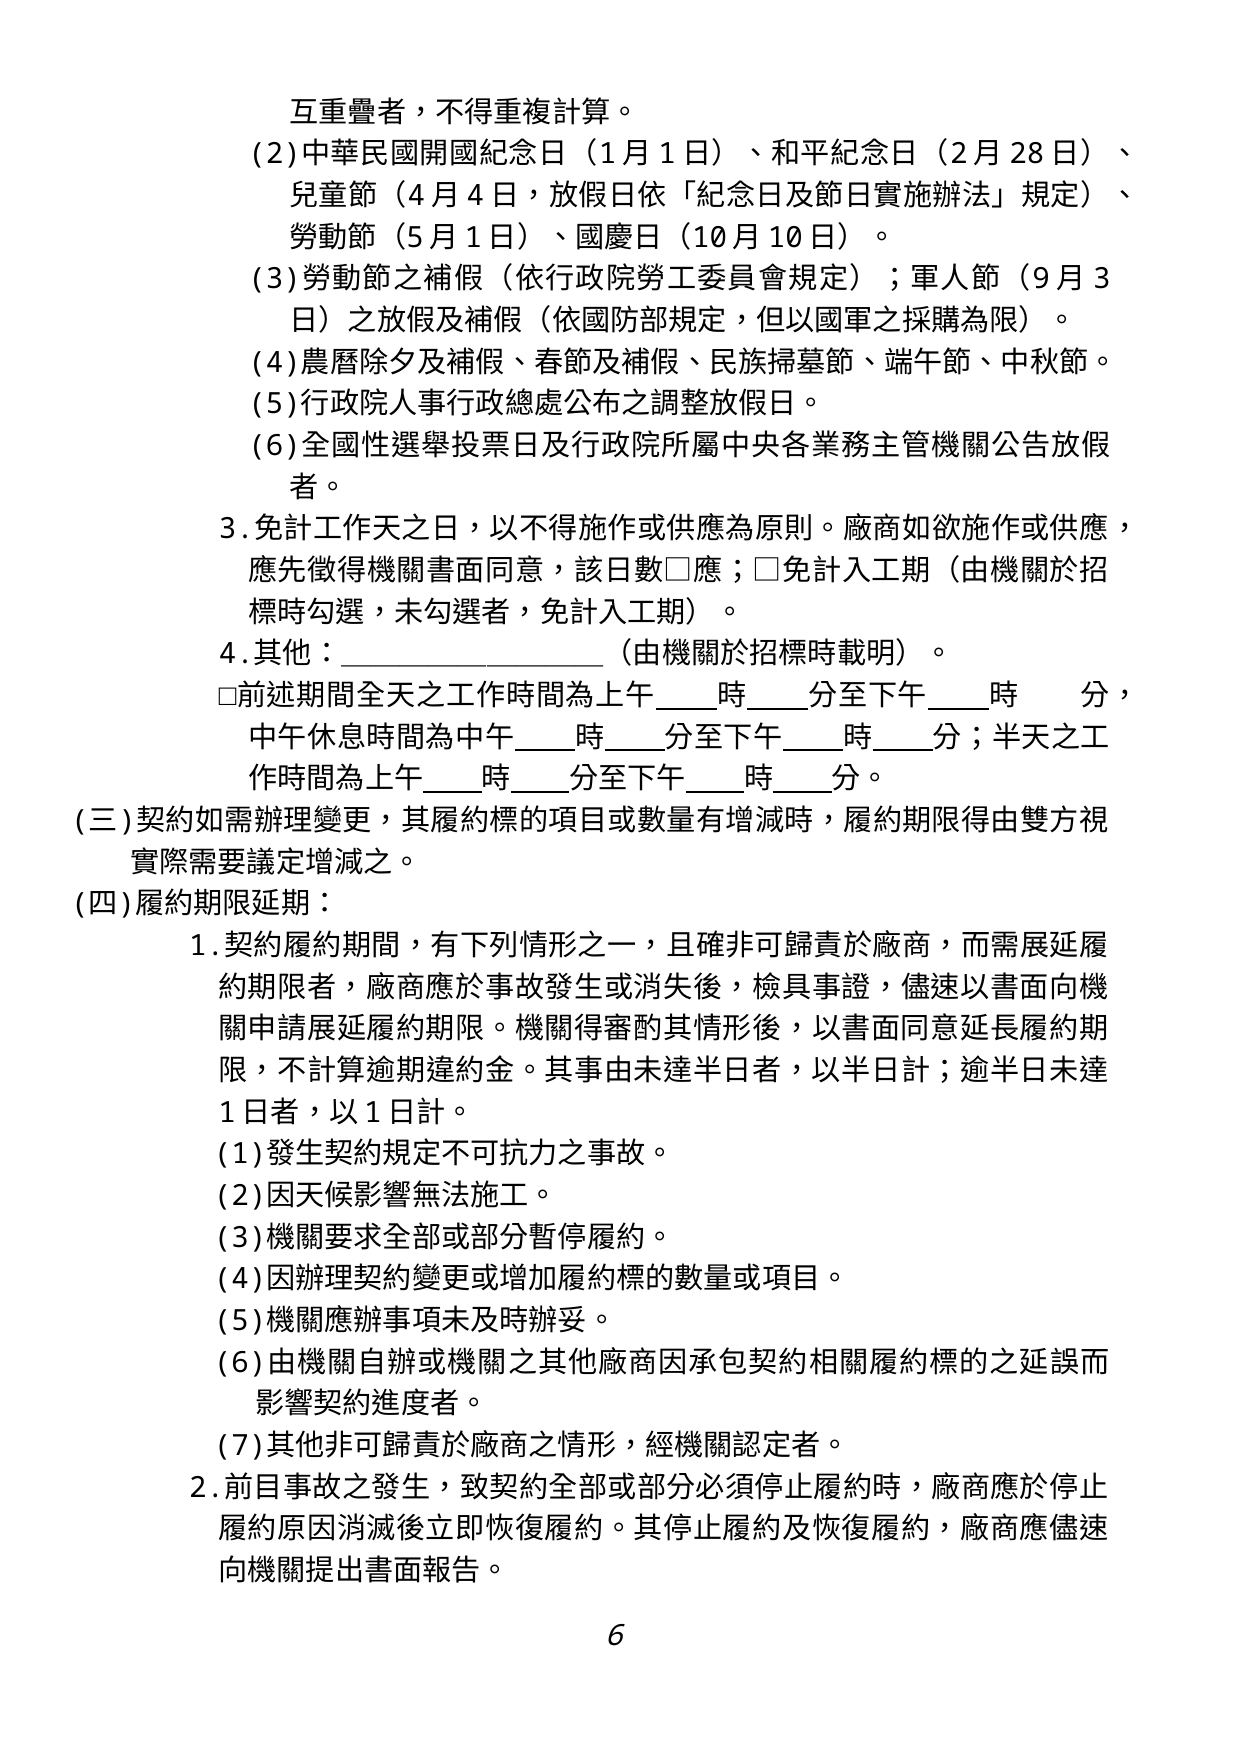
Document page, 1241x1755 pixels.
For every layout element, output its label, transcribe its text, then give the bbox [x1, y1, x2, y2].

text (5)機關應辦事項未及時辦妥。 [213, 1297, 1110, 1339]
text (2)因天候影響無法施工。 [213, 1172, 1110, 1214]
text (3)勞動節之補假（依行政院勞工委員會規定）；軍人節（9月3日）之放假及補假（依國防部規定，但以國軍之採購為限）。 [248, 255, 1110, 339]
text (4)農曆除夕及補假、春節及補假、民族掃墓節、端午節、中秋節。 [248, 339, 1110, 380]
text (2)中華民國開國紀念日（1月1日）、和平紀念日（2月28日）、兒童節（4月4日，放假日依「紀念日及節日實施辦法」規定）、勞動節（5月1日）、國慶日（10月10日）。 [248, 130, 1110, 255]
text 3.免計工作天之日，以不得施作或供應為原則。廠商如欲施作或供應，應先徵得機關書面同意，該日數□應；□免計入工期（由機關於招標時勾選，未勾選者，免計入工期）。 [218, 505, 1110, 630]
text (4)因辦理契約變更或增加履約標的數量或項目。 [213, 1255, 1110, 1297]
text (3)機關要求全部或部分暫停履約。 [213, 1214, 1110, 1255]
text 互重疊者，不得重複計算。 [248, 89, 1110, 130]
text 1.契約履約期間，有下列情形之一，且確非可歸責於廠商，而需展延履約期限者，廠商應於事故發生或消失後，檢具事證，儘速以書面向機關申請展延履約期限。機關得審酌其情形後，以書面同意延長履約期限，不計算逾期違約金。其事由未達半日者，以半日計；逾半日未達1日者，以1日計。 [189, 922, 1110, 1130]
text (三)契約如需辦理變更，其履約標的項目或數量有增減時，履約期限得由雙方視實際需要議定增減之。 [71, 797, 1110, 880]
text □前述期間全天之工作時間為上午 時 分至下午 時 分，中午休息時間為中午 時 分至下午 時 分；半天之工作時間為上午 時 分至下午 時 分。 [218, 672, 1110, 797]
text (四)履約期限延期： [71, 880, 1110, 922]
text (7)其他非可歸責於廠商之情形，經機關認定者。 [213, 1422, 1110, 1464]
text 2.前目事故之發生，致契約全部或部分必須停止履約時，廠商應於停止履約原因消滅後立即恢復履約。其停止履約及恢復履約，廠商應儘速向機關提出書面報告。 [189, 1464, 1110, 1589]
text 4.其他：＿＿＿＿＿＿＿＿＿（由機關於招標時載明）。 [218, 630, 1110, 672]
text (5)行政院人事行政總處公布之調整放假日。 [248, 380, 1110, 422]
text (6)由機關自辦或機關之其他廠商因承包契約相關履約標的之延誤而影響契約進度者。 [213, 1339, 1110, 1422]
text (6)全國性選舉投票日及行政院所屬中央各業務主管機關公告放假者。 [248, 422, 1110, 505]
text (1)發生契約規定不可抗力之事故。 [213, 1130, 1110, 1172]
